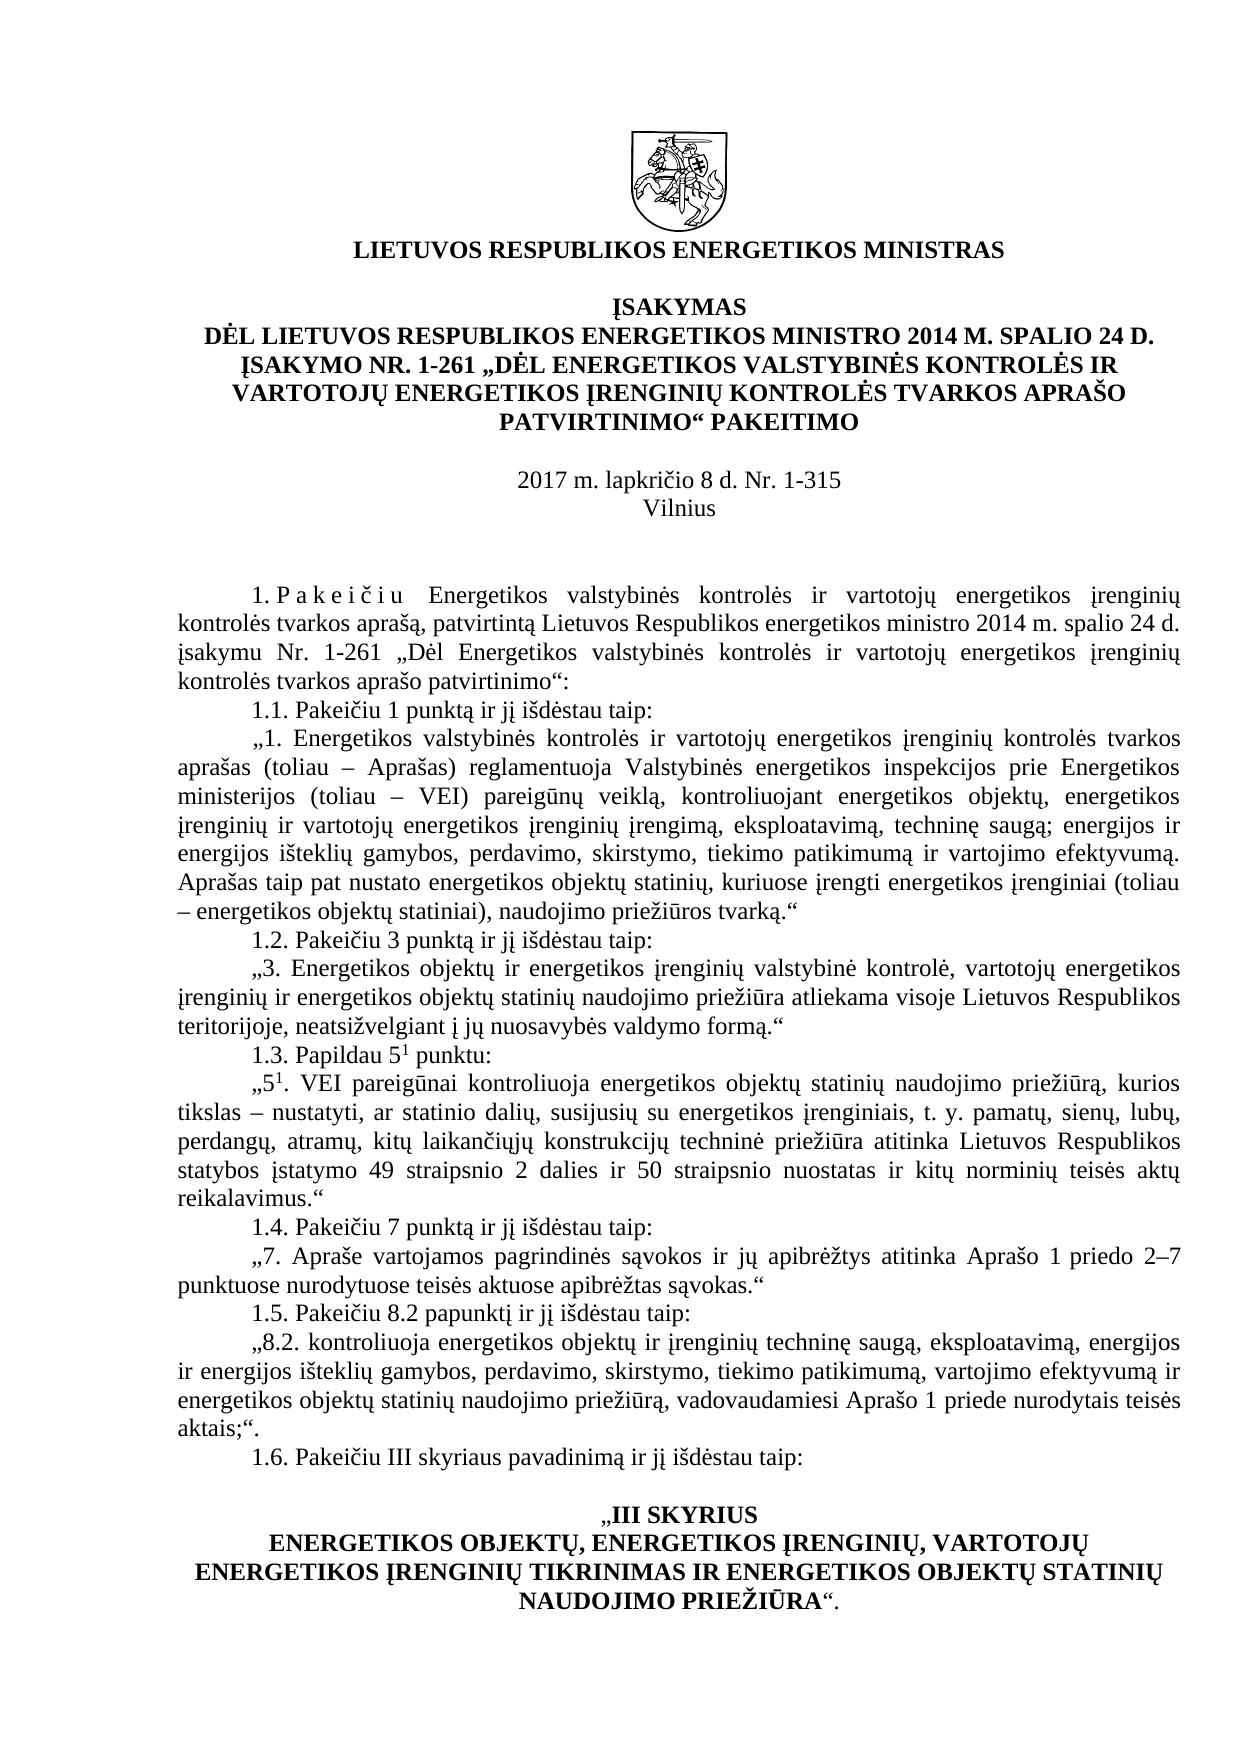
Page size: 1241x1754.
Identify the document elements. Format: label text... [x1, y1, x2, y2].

text įsakymas [177, 292, 1181, 321]
text DĖL LIETUVOS RESPUBLIKOS ENERGETIKOS MINISTRO 2014 m. spalio 24 d. ĮSAKYMO Nr. 1-261 „DĖL ENERGETIKOS VALSTYBINĖS KONTROLĖS IR VARTOTOJŲ ENERGETIKOS ĮRENGINIŲ KONTROLĖS TVARKos Aprašo patvirtinimo“ pakeitimo [177, 321, 1181, 436]
text 1.5. Pakeičiu 8.2 papunktį ir jį išdėstau taip: [177, 1298, 1181, 1327]
text „7. Apraše vartojamos pagrindinės sąvokos ir jų apibrėžtys atitinka Aprašo 1 priedo 2–7 punktuose nurodytuose teisės aktuose apibrėžtas sąvokas.“ [177, 1241, 1181, 1298]
text 1.4. Pakeičiu 7 punktą ir jį išdėstau taip: [177, 1212, 1181, 1241]
text 2017 m. lapkričio 8 d. Nr. 1-315 [177, 465, 1181, 493]
text ENERGETIKOS OBJEKTŲ, ENERGETIKOS ĮRENGINIŲ, VARTOTOJŲ ENERGETIKOS ĮRENGINIŲ TIKRINIMAS IR ENERGETIKOS OBJEKTŲ STATINIŲ NAUDOJIMO PRIEŽIŪRA“. [177, 1528, 1181, 1615]
text Vilnius [177, 493, 1181, 522]
text 1.3. Papildau 51 punktu: [177, 1040, 1181, 1068]
text 1. Pakeičiu Energetikos valstybinės kontrolės ir vartotojų energetikos įrenginių kontrolės tvarkos aprašą, patvirtintą Lietuvos Respublikos energetikos ministro 2014 m. spalio 24 d. įsakymu Nr. 1-261 „Dėl Energetikos valstybinės kontrolės ir vartotojų energetikos įrenginių kontrolės tvarkos aprašo patvirtinimo“: [177, 580, 1181, 695]
text 1.1. Pakeičiu 1 punktą ir jį išdėstau taip: [177, 695, 1181, 723]
text „III SKYRIUS [177, 1500, 1181, 1528]
text LIETUVOS RESPUBLIKOS ENERGETIKOS MINISTRAS [177, 235, 1181, 263]
text 1.6. Pakeičiu III skyriaus pavadinimą ir jį išdėstau taip: [177, 1442, 1181, 1471]
text 1.2. Pakeičiu 3 punktą ir jį išdėstau taip: [177, 925, 1181, 953]
text „3. Energetikos objektų ir energetikos įrenginių valstybinė kontrolė, vartotojų energetikos įrenginių ir energetikos objektų statinių naudojimo priežiūra atliekama visoje Lietuvos Respublikos teritorijoje, neatsižvelgiant į jų nuosavybės valdymo formą.“ [177, 953, 1181, 1040]
text „1. Energetikos valstybinės kontrolės ir vartotojų energetikos įrenginių kontrolės tvarkos aprašas (toliau – Aprašas) reglamentuoja Valstybinės energetikos inspekcijos prie Energetikos ministerijos (toliau – VEI) pareigūnų veiklą, kontroliuojant energetikos objektų, energetikos įrenginių ir vartotojų energetikos įrenginių įrengimą, eksploatavimą, techninę saugą; energijos ir energijos išteklių gamybos, perdavimo, skirstymo, tiekimo patikimumą ir vartojimo efektyvumą. Aprašas taip pat nustato energetikos objektų statinių, kuriuose įrengti energetikos įrenginiai (toliau – energetikos objektų statiniai), naudojimo priežiūros tvarką.“ [177, 723, 1181, 925]
text „8.2. kontroliuoja energetikos objektų ir įrenginių techninę saugą, eksploatavimą, energijos ir energijos išteklių gamybos, perdavimo, skirstymo, tiekimo patikimumą, vartojimo efektyvumą ir energetikos objektų statinių naudojimo priežiūrą, vadovaudamiesi Aprašo 1 priede nurodytais teisės aktais;“. [177, 1327, 1181, 1442]
text „51. VEI pareigūnai kontroliuoja energetikos objektų statinių naudojimo priežiūrą, kurios tikslas – nustatyti, ar statinio dalių, susijusių su energetikos įrenginiais, t. y. pamatų, sienų, lubų, perdangų, atramų, kitų laikančiųjų konstrukcijų techninė priežiūra atitinka Lietuvos Respublikos statybos įstatymo 49 straipsnio 2 dalies ir 50 straipsnio nuostatas ir kitų norminių teisės aktų reikalavimus.“ [177, 1068, 1181, 1212]
